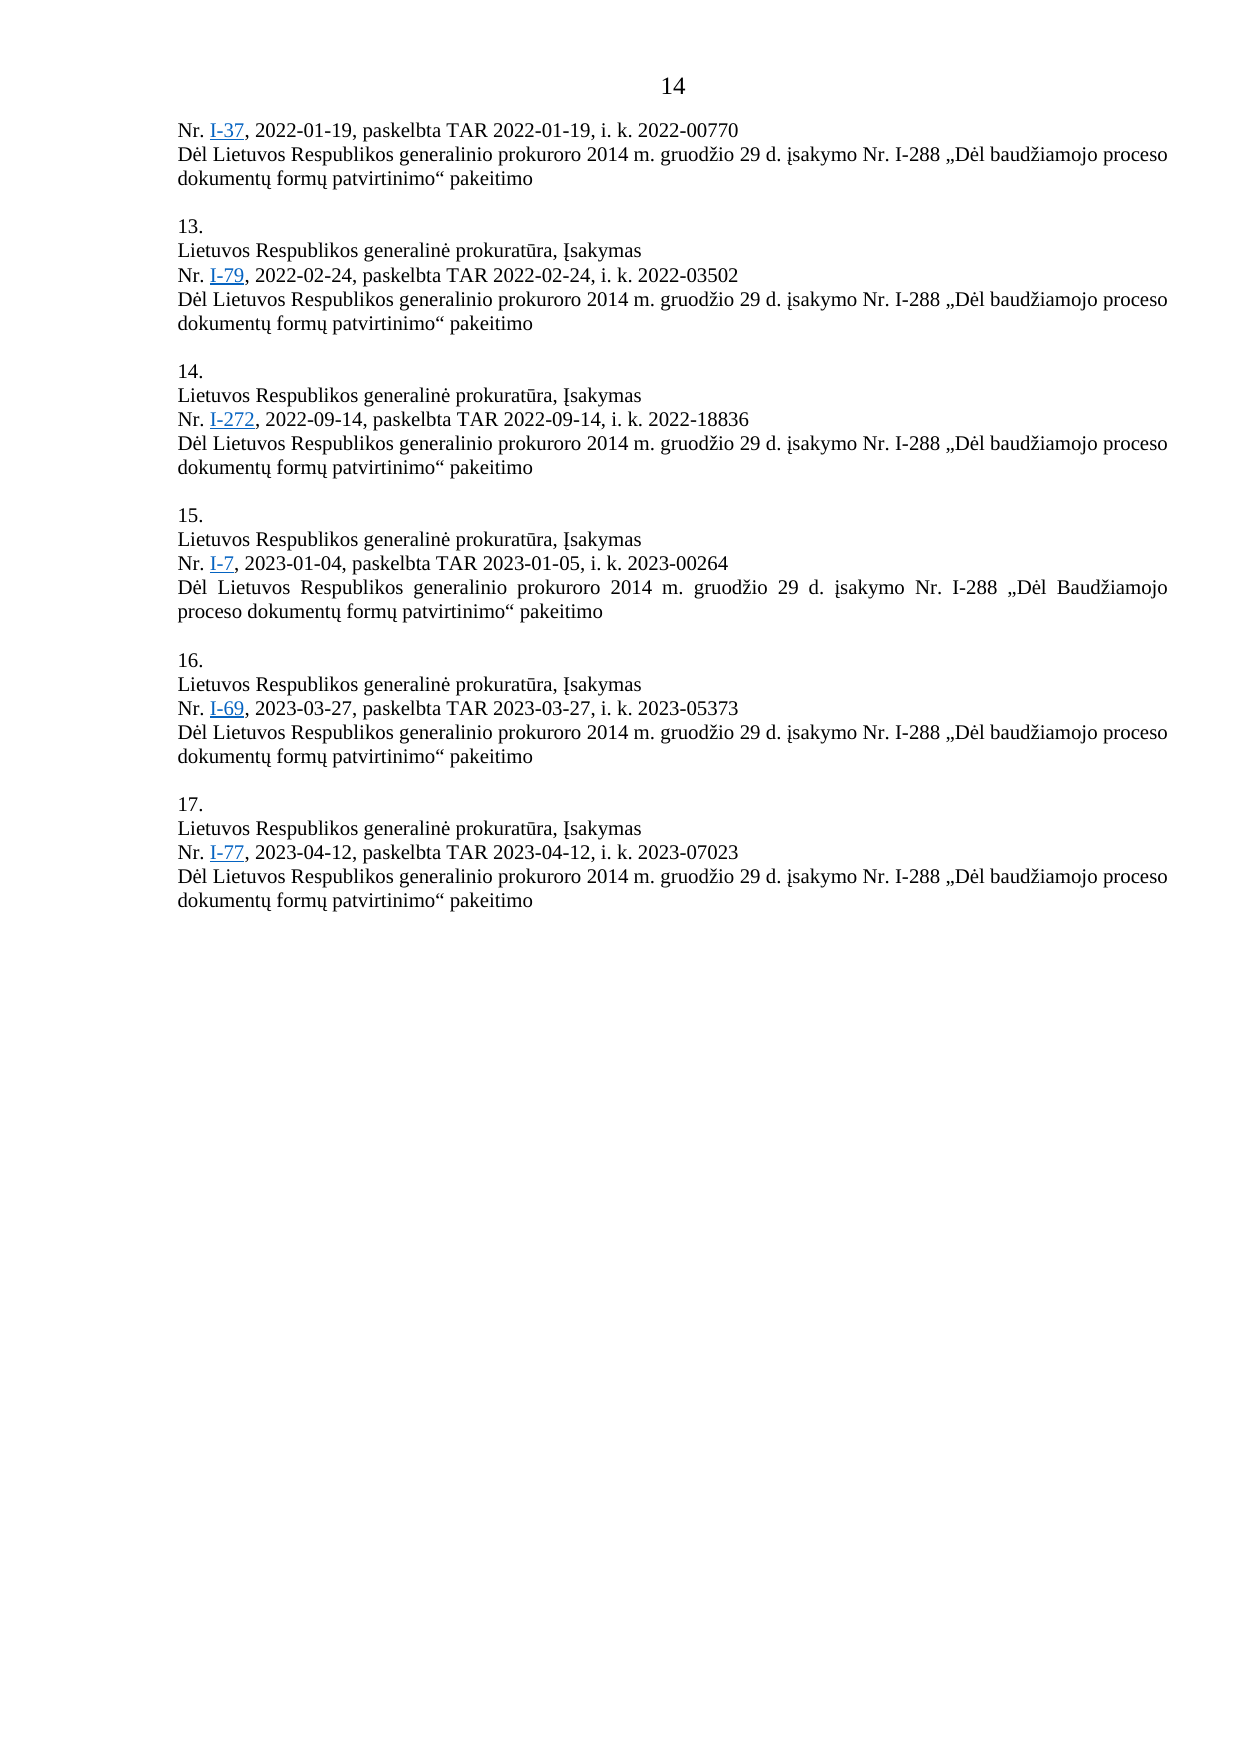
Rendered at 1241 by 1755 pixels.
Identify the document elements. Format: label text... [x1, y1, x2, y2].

text Nr. I-79, 2022-02-24, paskelbta TAR 2022-02-24, i. k. 2022-03502 [177, 262, 1169, 287]
text Dėl Lietuvos Respublikos generalinio prokuroro 2014 m. gruodžio 29 d. įsakymo Nr. I-288 „Dėl baudžiamojo proceso dokumentų formų patvirtinimo“ pakeitimo [177, 142, 1169, 190]
text Lietuvos Respublikos generalinė prokuratūra, Įsakymas [177, 527, 1169, 551]
text 16. [177, 647, 1169, 672]
text Lietuvos Respublikos generalinė prokuratūra, Įsakymas [177, 672, 1169, 696]
text 13. [177, 214, 1169, 238]
text Nr. I-37, 2022-01-19, paskelbta TAR 2022-01-19, i. k. 2022-00770 [177, 118, 1169, 142]
text 15. [177, 503, 1169, 527]
text Nr. I-69, 2023-03-27, paskelbta TAR 2023-03-27, i. k. 2023-05373 [177, 696, 1169, 720]
text Lietuvos Respublikos generalinė prokuratūra, Įsakymas [177, 816, 1169, 840]
text 17. [177, 792, 1169, 816]
text Dėl Lietuvos Respublikos generalinio prokuroro 2014 m. gruodžio 29 d. įsakymo Nr. I-288 „Dėl baudžiamojo proceso dokumentų formų patvirtinimo“ pakeitimo [177, 720, 1169, 768]
text Dėl Lietuvos Respublikos generalinio prokuroro 2014 m. gruodžio 29 d. įsakymo Nr. I-288 „Dėl baudžiamojo proceso dokumentų formų patvirtinimo“ pakeitimo [177, 864, 1169, 912]
text Dėl Lietuvos Respublikos generalinio prokuroro 2014 m. gruodžio 29 d. įsakymo Nr. I-288 „Dėl Baudžiamojo proceso dokumentų formų patvirtinimo“ pakeitimo [177, 575, 1169, 623]
text Dėl Lietuvos Respublikos generalinio prokuroro 2014 m. gruodžio 29 d. įsakymo Nr. I-288 „Dėl baudžiamojo proceso dokumentų formų patvirtinimo“ pakeitimo [177, 431, 1169, 479]
text Dėl Lietuvos Respublikos generalinio prokuroro 2014 m. gruodžio 29 d. įsakymo Nr. I-288 „Dėl baudžiamojo proceso dokumentų formų patvirtinimo“ pakeitimo [177, 287, 1169, 335]
text Nr. I-7, 2023-01-04, paskelbta TAR 2023-01-05, i. k. 2023-00264 [177, 551, 1169, 575]
text Lietuvos Respublikos generalinė prokuratūra, Įsakymas [177, 383, 1169, 407]
text Lietuvos Respublikos generalinė prokuratūra, Įsakymas [177, 238, 1169, 262]
text 14. [177, 359, 1169, 383]
text Nr. I-272, 2022-09-14, paskelbta TAR 2022-09-14, i. k. 2022-18836 [177, 407, 1169, 431]
text Nr. I-77, 2023-04-12, paskelbta TAR 2023-04-12, i. k. 2023-07023 [177, 840, 1169, 864]
